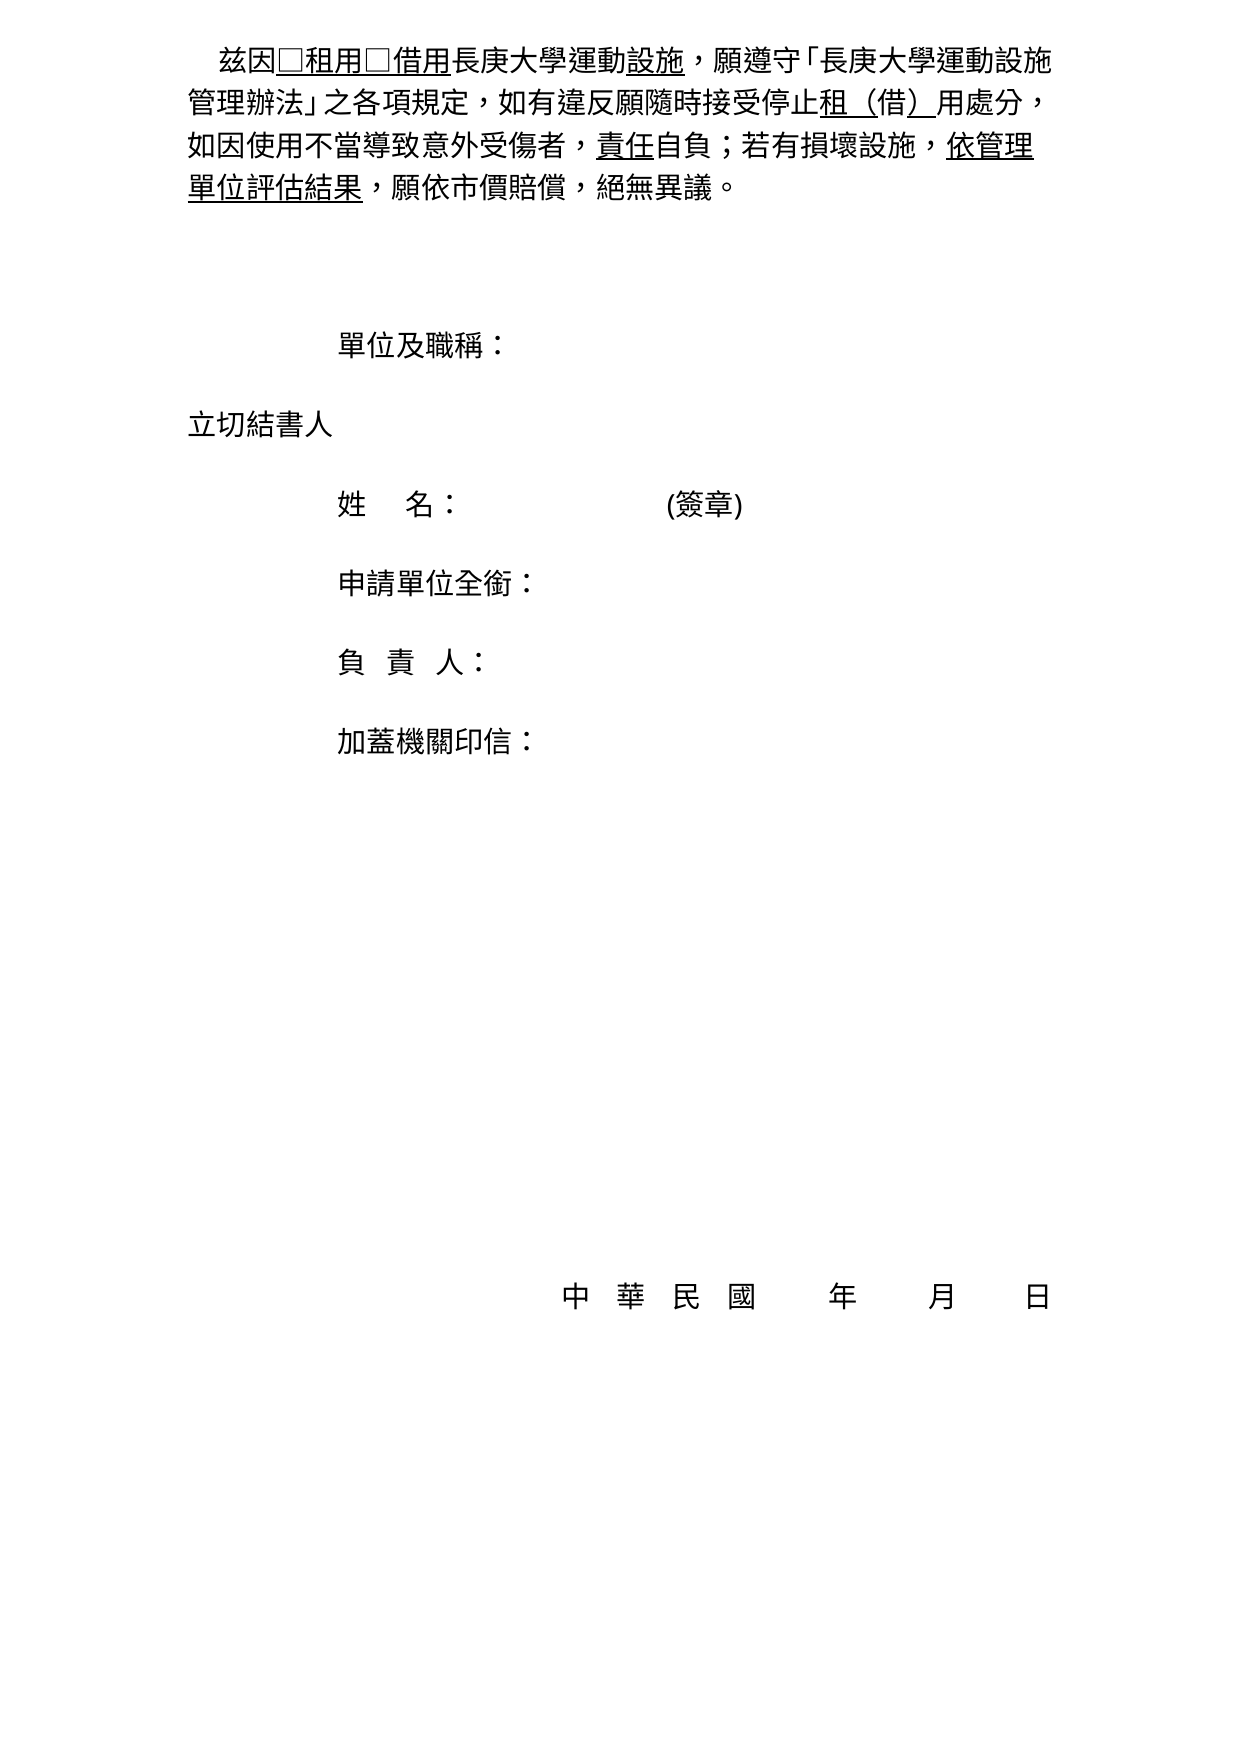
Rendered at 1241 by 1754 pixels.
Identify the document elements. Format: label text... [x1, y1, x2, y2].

text 負 責 人： [337, 640, 1053, 682]
text 姓 名： (簽章) [337, 482, 1053, 523]
text 兹因□租用□借用長庚大學運動設施，願遵守「長庚大學運動設施管理辦法」之各項規定，如有違反願隨時接受停止租（借）用處分，如因使用不當導致意外受傷者，責任自負；若有損壞設施，依管理單位評估結果，願依市價賠償，絕無異議。 [187, 37, 1053, 207]
text 單位及職稱： [337, 323, 1053, 365]
text 立切結書人 [187, 402, 1053, 444]
text 加蓋機關印信： [337, 719, 1053, 761]
text 中 華 民 國 年 月 日 [187, 1273, 1053, 1316]
text 申請單位全銜： [337, 561, 1053, 602]
